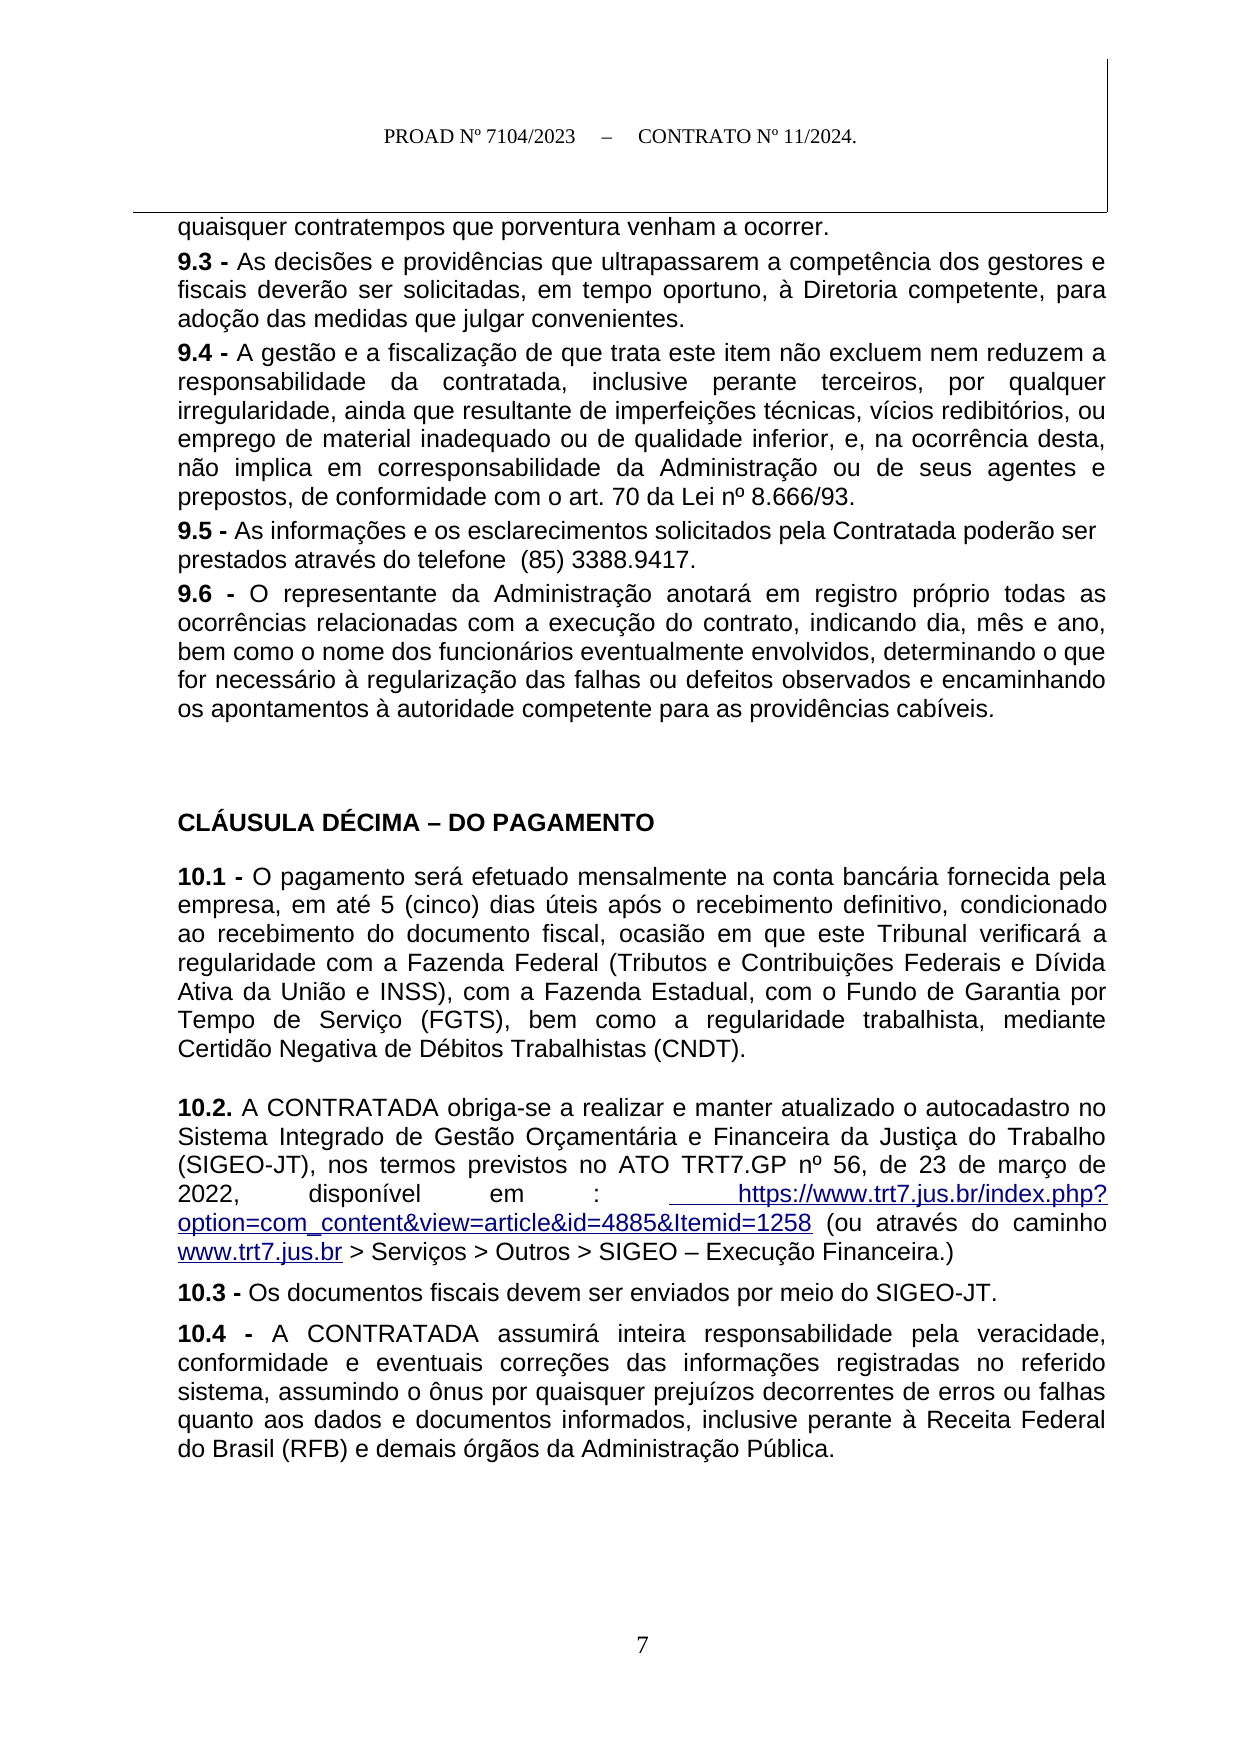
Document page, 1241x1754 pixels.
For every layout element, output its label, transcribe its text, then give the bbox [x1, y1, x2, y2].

text 10.2. A CONTRATADA obriga-se a realizar e manter atualizado o autocadastro no Sistema Integrado de Gestão Orçamentária e Financeira da Justiça do Trabalho (SIGEO-JT), nos termos previstos no ATO TRT7.GP nº 56, de 23 de março de 2022, disponível em : https://www.trt7.jus.br/index.php?option=com_content&view=article&id=4885&Itemid=1258 (ou através do caminho www.trt7.jus.br > Serviços > Outros > SIGEO – Execução Financeira.) [177, 1093, 1107, 1265]
text 9.5 - As informações e os esclarecimentos solicitados pela Contratada poderão ser prestados através do telefone (85) 3388.9417. [177, 516, 1107, 573]
text quaisquer contratempos que porventura venham a ocorrer. [177, 212, 1107, 241]
text CLÁUSULA DÉCIMA – DO PAGAMENTO [177, 808, 1107, 837]
text 10.3 - Os documentos fiscais devem ser enviados por meio do SIGEO-JT. [177, 1278, 1107, 1307]
text 9.6 - O representante da Administração anotará em registro próprio todas as ocorrências relacionadas com a execução do contrato, indicando dia, mês e ano, bem como o nome dos funcionários eventualmente envolvidos, determinando o que for necessário à regularização das falhas ou defeitos observados e encaminhando os apontamentos à autoridade competente para as providências cabíveis. [177, 579, 1107, 723]
text 9.4 - A gestão e a fiscalização de que trata este item não excluem nem reduzem a responsabilidade da contratada, inclusive perante terceiros, por qualquer irregularidade, ainda que resultante de imperfeições técnicas, vícios redibitórios, ou emprego de material inadequado ou de qualidade inferior, e, na ocorrência desta, não implica em corresponsabilidade da Administração ou de seus agentes e prepostos, de conformidade com o art. 70 da Lei nº 8.666/93. [177, 338, 1107, 511]
text 10.4 - A CONTRATADA assumirá inteira responsabilidade pela veracidade, conformidade e eventuais correções das informações registradas no referido sistema, assumindo o ônus por quaisquer prejuízos decorrentes de erros ou falhas quanto aos dados e documentos informados, inclusive perante à Receita Federal do Brasil (RFB) e demais órgãos da Administração Pública. [177, 1319, 1107, 1463]
text 9.3 - As decisões e providências que ultrapassarem a competência dos gestores e fiscais deverão ser solicitadas, em tempo oportuno, à Diretoria competente, para adoção das medidas que julgar convenientes. [177, 246, 1107, 333]
text 10.1 - O pagamento será efetuado mensalmente na conta bancária fornecida pela empresa, em até 5 (cinco) dias úteis após o recebimento definitivo, condicionado ao recebimento do documento fiscal, ocasião em que este Tribunal verificará a regularidade com a Fazenda Federal (Tributos e Contribuições Federais e Dívida Ativa da União e INSS), com a Fazenda Estadual, com o Fundo de Garantia por Tempo de Serviço (FGTS), bem como a regularidade trabalhista, mediante Certidão Negativa de Débitos Trabalhistas (CNDT). [177, 862, 1107, 1063]
